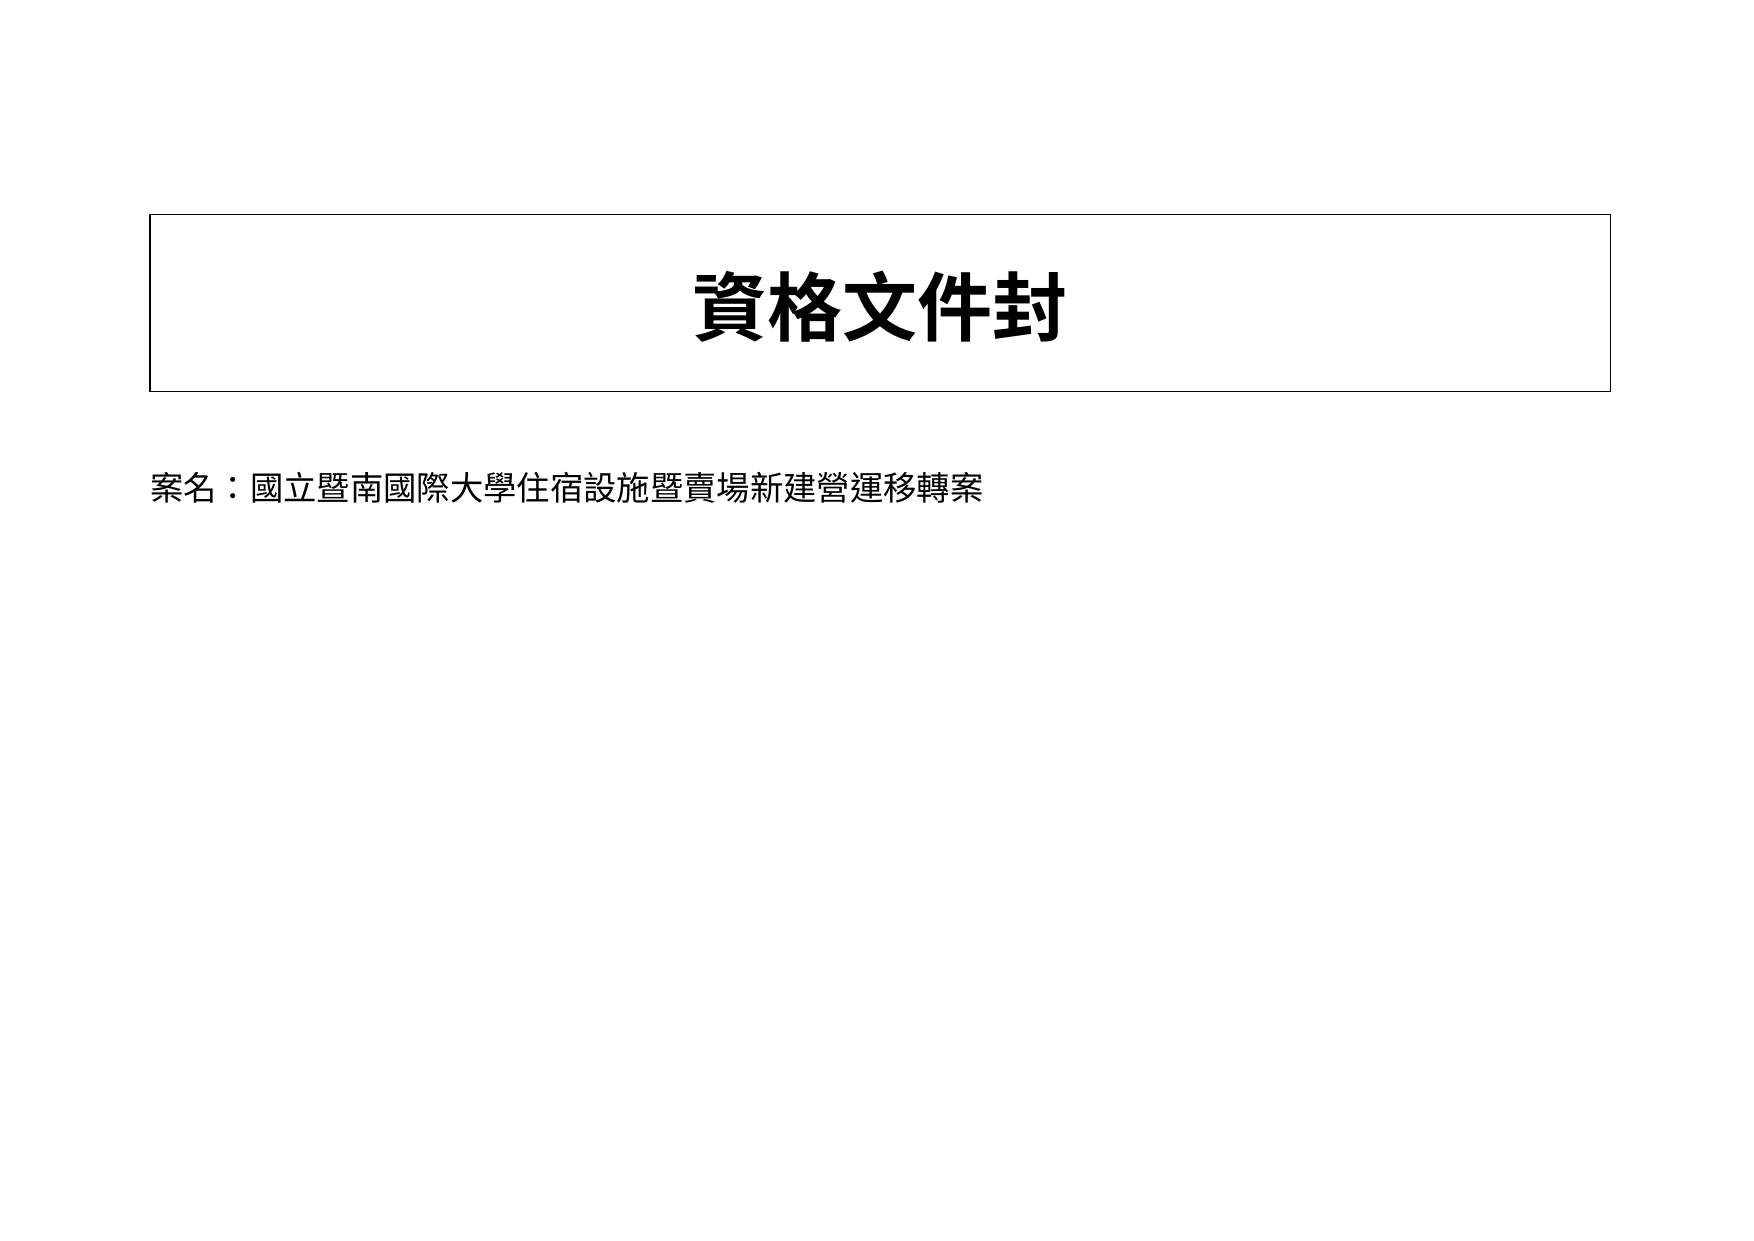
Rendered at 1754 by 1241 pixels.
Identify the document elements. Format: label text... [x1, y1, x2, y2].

text 案名：國立暨南國際大學住宿設施暨賣場新建營運移轉案 [150, 467, 1604, 509]
table_header 資格文件封 [151, 215, 1610, 391]
